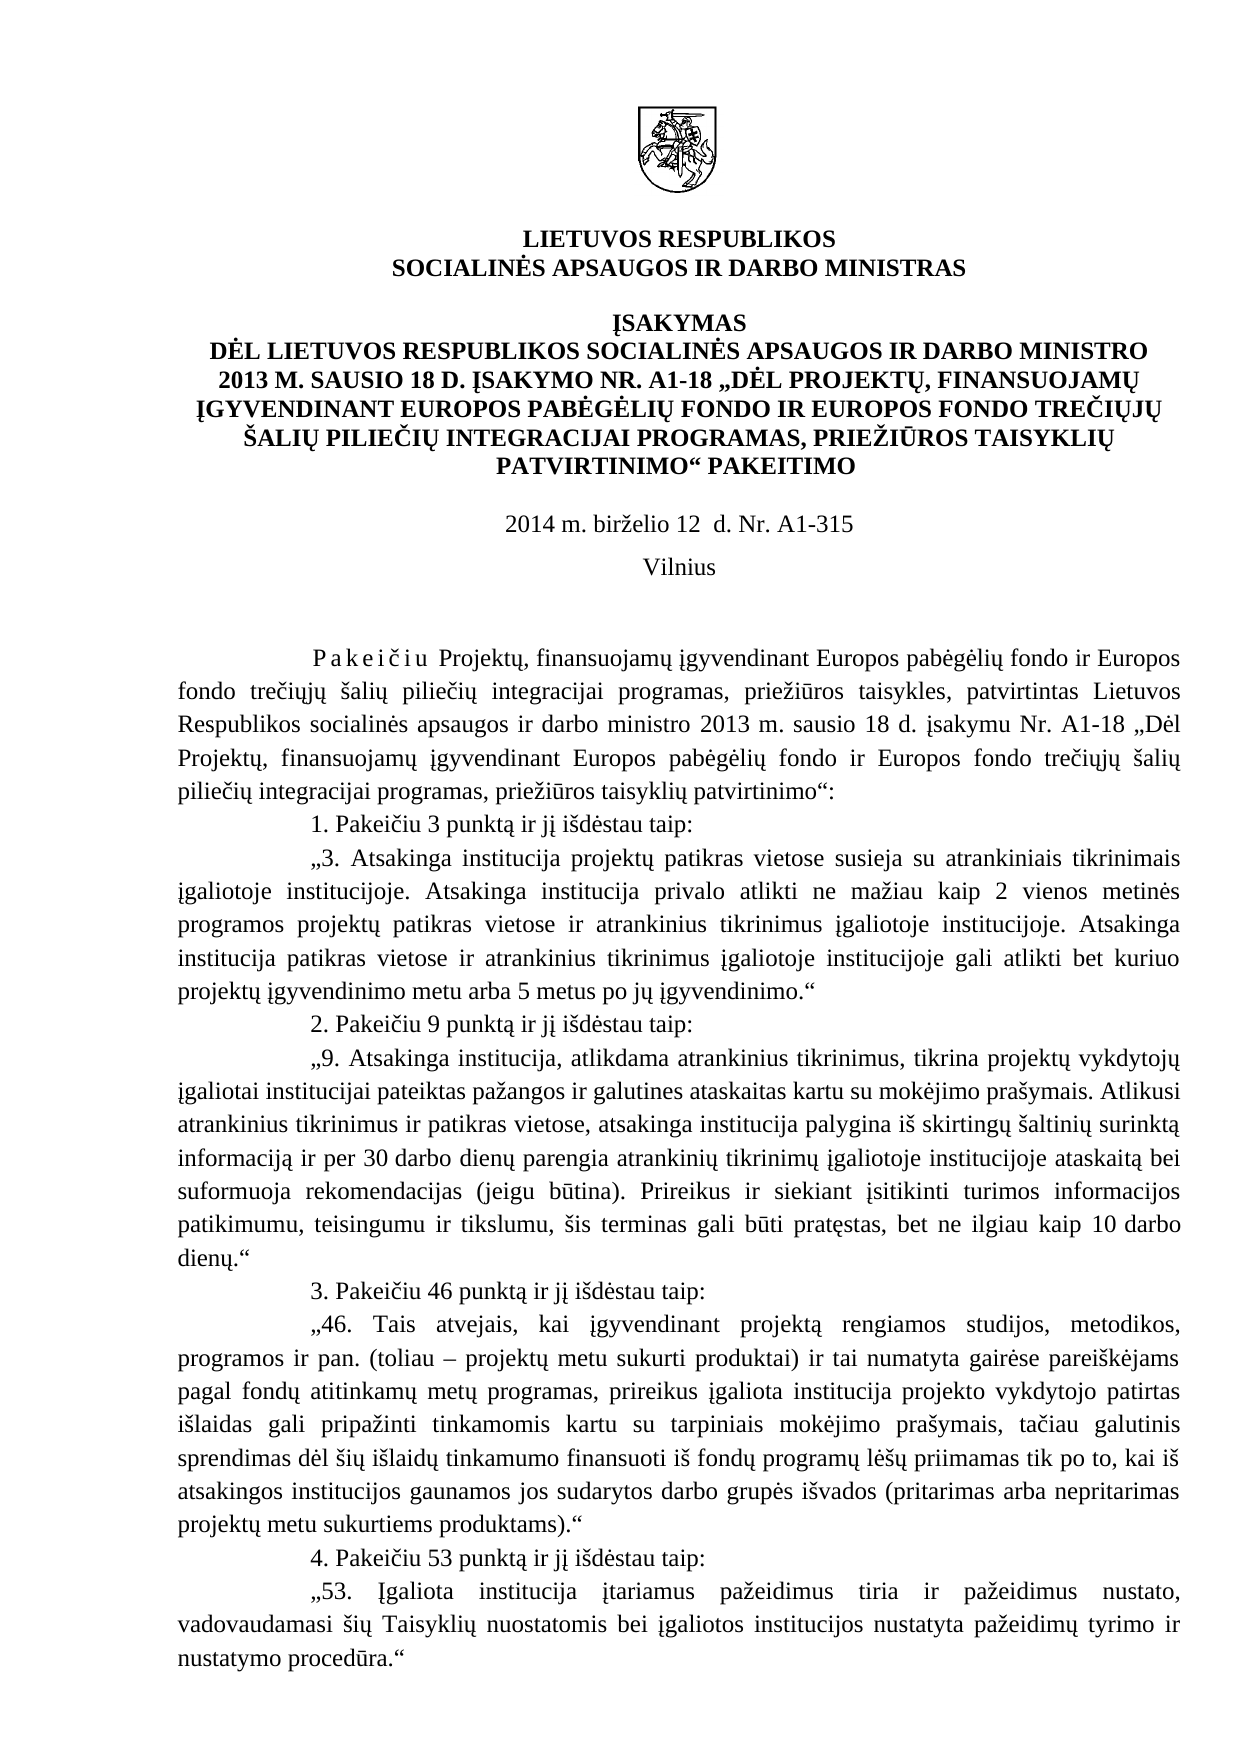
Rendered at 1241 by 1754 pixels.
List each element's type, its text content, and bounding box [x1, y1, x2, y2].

text „53. Įgaliota institucija įtariamus pažeidimus tiria ir pažeidimus nustato, vadovaudamasi šių Taisyklių nuostatomis bei įgaliotos institucijos nustatyta pažeidimų tyrimo ir nustatymo procedūra.“ [177, 1572, 1181, 1672]
text ĮSAKYMAS [177, 308, 1181, 336]
text Pakeičiu Projektų, finansuojamų įgyvendinant Europos pabėgėlių fondo ir Europos fondo trečiųjų šalių piliečių integracijai programas, priežiūros taisykles, patvirtintas Lietuvos Respublikos socialinės apsaugos ir darbo ministro 2013 m. sausio 18 d. įsakymu Nr. A1-18 „Dėl Projektų, finansuojamų įgyvendinant Europos pabėgėlių fondo ir Europos fondo trečiųjų šalių piliečių integracijai programas, priežiūros taisyklių patvirtinimo“: [177, 638, 1181, 805]
text „3. Atsakinga institucija projektų patikras vietose susieja su atrankiniais tikrinimais įgaliotoje institucijoje. Atsakinga institucija privalo atlikti ne mažiau kaip 2 vienos metinės programos projektų patikras vietose ir atrankinius tikrinimus įgaliotoje institucijoje. Atsakinga institucija patikras vietose ir atrankinius tikrinimus įgaliotoje institucijoje gali atlikti bet kuriuo projektų įgyvendinimo metu arba 5 metus po jų įgyvendinimo.“ [177, 838, 1181, 1005]
text „46. Tais atvejais, kai įgyvendinant projektą rengiamos studijos, metodikos, programos ir pan. (toliau – projektų metu sukurti produktai) ir tai numatyta gairėse pareiškėjams pagal fondų atitinkamų metų programas, prireikus įgaliota institucija projekto vykdytojo patirtas išlaidas gali pripažinti tinkamomis kartu su tarpiniais mokėjimo prašymais, tačiau galutinis sprendimas dėl šių išlaidų tinkamumo finansuoti iš fondų programų lėšų priimamas tik po to, kai iš atsakingos institucijos gaunamos jos sudarytos darbo grupės išvados (pritarimas arba nepritarimas projektų metu sukurtiems produktams).“ [177, 1305, 1181, 1538]
text 3. Pakeičiu 46 punktą ir jį išdėstau taip: [177, 1272, 1181, 1305]
text SOCIALINĖS APSAUGOS IR DARBO MINISTRAS [177, 253, 1181, 281]
text LIETUVOS RESPUBLIKOS [177, 224, 1181, 253]
text Vilnius [177, 552, 1181, 581]
text „9. Atsakinga institucija, atlikdama atrankinius tikrinimus, tikrina projektų vykdytojų įgaliotai institucijai pateiktas pažangos ir galutines ataskaitas kartu su mokėjimo prašymais. Atlikusi atrankinius tikrinimus ir patikras vietose, atsakinga institucija palygina iš skirtingų šaltinių surinktą informaciją ir per 30 darbo dienų parengia atrankinių tikrinimų įgaliotoje institucijoje ataskaitą bei suformuoja rekomendacijas (jeigu būtina). Prireikus ir siekiant įsitikinti turimos informacijos patikimumu, teisingumu ir tikslumu, šis terminas gali būti pratęstas, bet ne ilgiau kaip 10 darbo dienų.“ [177, 1038, 1181, 1272]
text 2. Pakeičiu 9 punktą ir jį išdėstau taip: [177, 1005, 1181, 1038]
text 1. Pakeičiu 3 punktą ir jį išdėstau taip: [310, 805, 1181, 838]
text DĖL LIETUVOS RESPUBLIKOS SOCIALINĖS APSAUGOS IR DARBO MINISTRO 2013 m. sausio 18 d. įsakymo NR. A1-18 „DĖL PROJEKTŲ, FINANSUOJAMŲ ĮGYVENDINANT EUROPOS PABĖGĖLIŲ FONDO IR EUROPOS FONDO TREČIŲJŲ ŠALIŲ PILIEČIŲ INTEGRACIJAI PROGRAMAS, PRIEŽIŪROS TAISYKLIŲ PATVIRTINIMO“ pakeitimo [177, 336, 1181, 480]
text 4. Pakeičiu 53 punktą ir jį išdėstau taip: [177, 1538, 1181, 1572]
text 2014 m. birželio 12 d. Nr. A1-315 [177, 509, 1181, 538]
